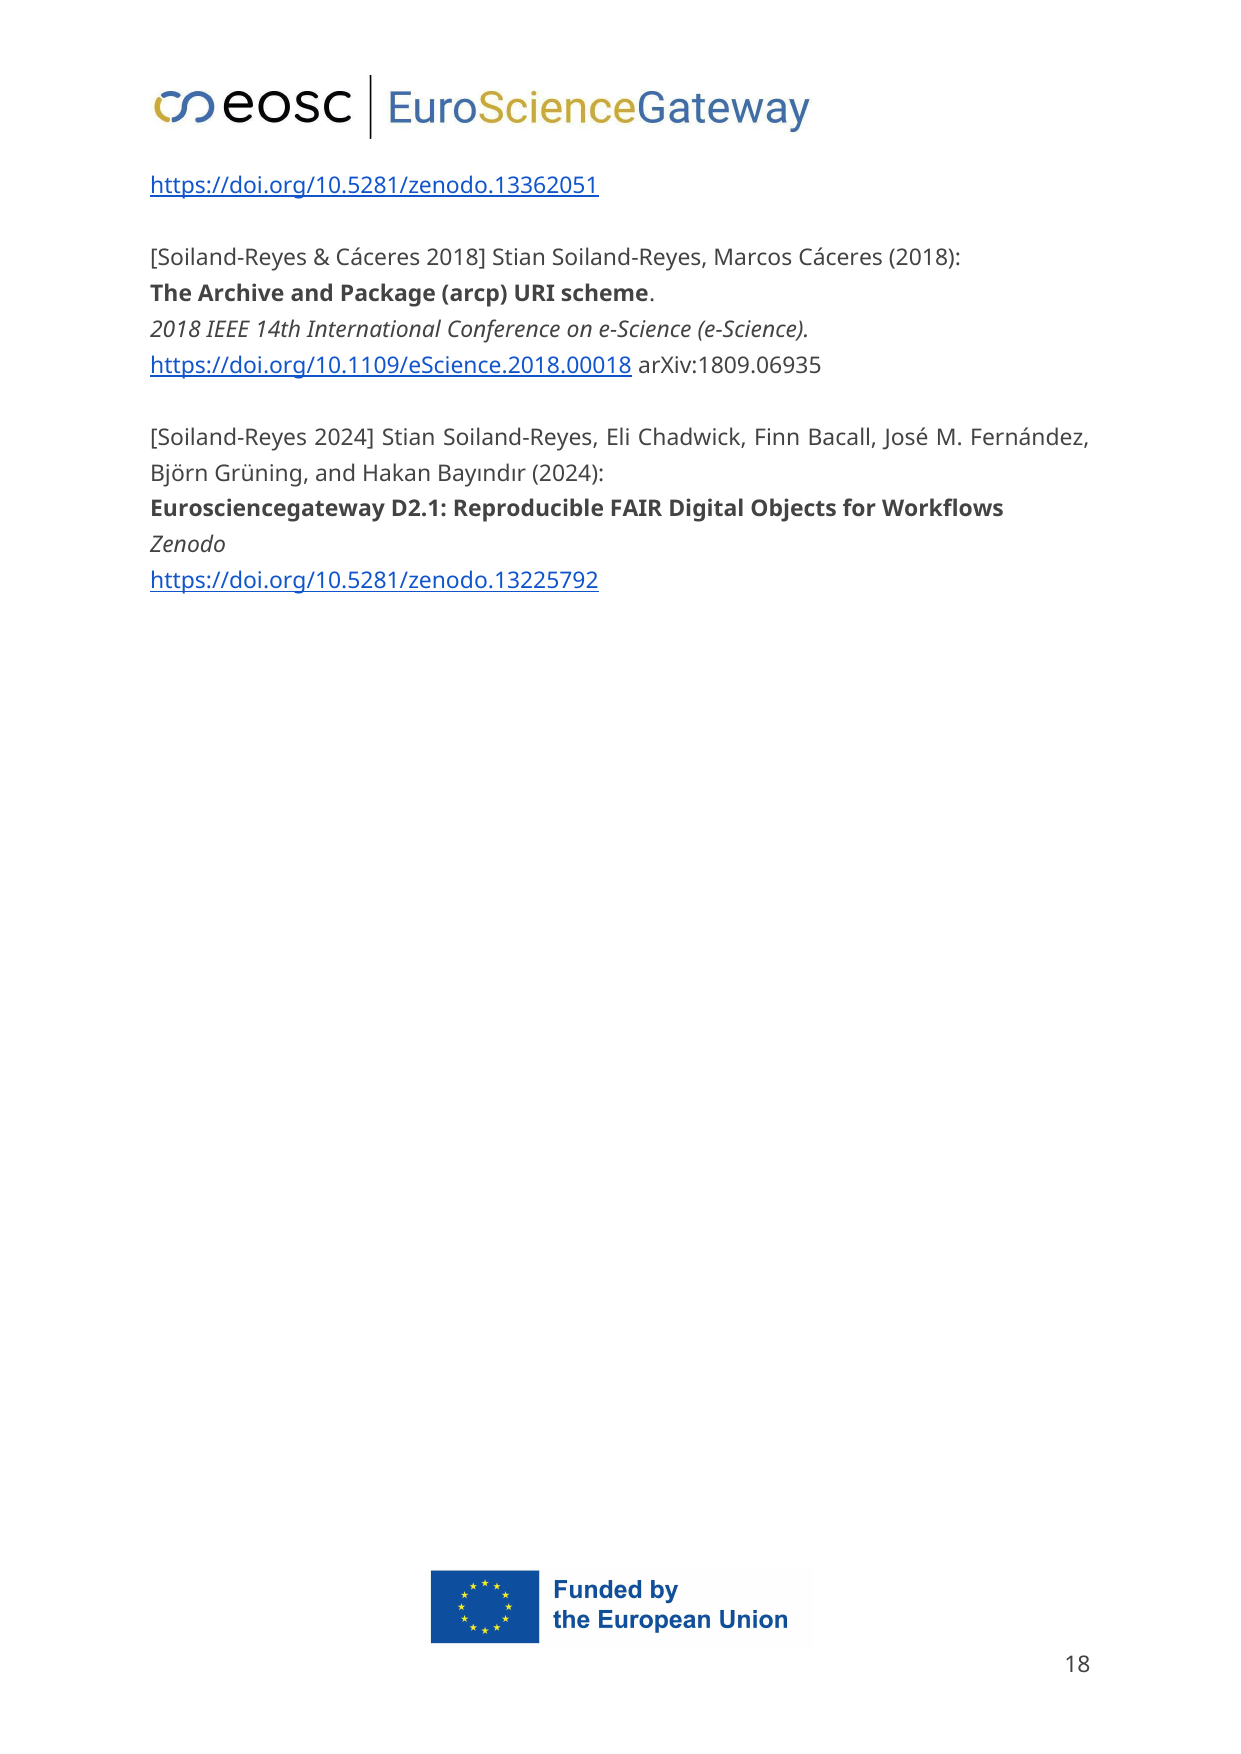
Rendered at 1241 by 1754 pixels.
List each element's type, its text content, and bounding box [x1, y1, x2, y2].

text [Soiland-Reyes & Cáceres 2018] Stian Soiland-Reyes, Marcos Cáceres (2018): [150, 241, 1090, 272]
text https://doi.org/10.5281/zenodo.13225792 [150, 564, 1090, 596]
text Eurosciencegateway D2.1: Reproducible FAIR Digital Objects for Workflows [150, 492, 1090, 524]
text [Soiland-Reyes 2024] Stian Soiland-Reyes, Eli Chadwick, Finn Bacall, José M. Fernández, Björn Grüning, and Hakan Bayındır (2024): [150, 421, 1090, 488]
text The Archive and Package (arcp) URI scheme. [150, 277, 1090, 308]
picture [150, 75, 814, 139]
text 2018 IEEE 14th International Conference on e-Science (e-Science). [150, 313, 1090, 344]
text https://doi.org/10.1109/eScience.2018.00018 arXiv:1809.06935 [150, 349, 1090, 380]
text https://doi.org/10.5281/zenodo.13362051 [150, 169, 1090, 200]
picture [426, 1566, 815, 1648]
text Zenodo [150, 528, 1090, 559]
